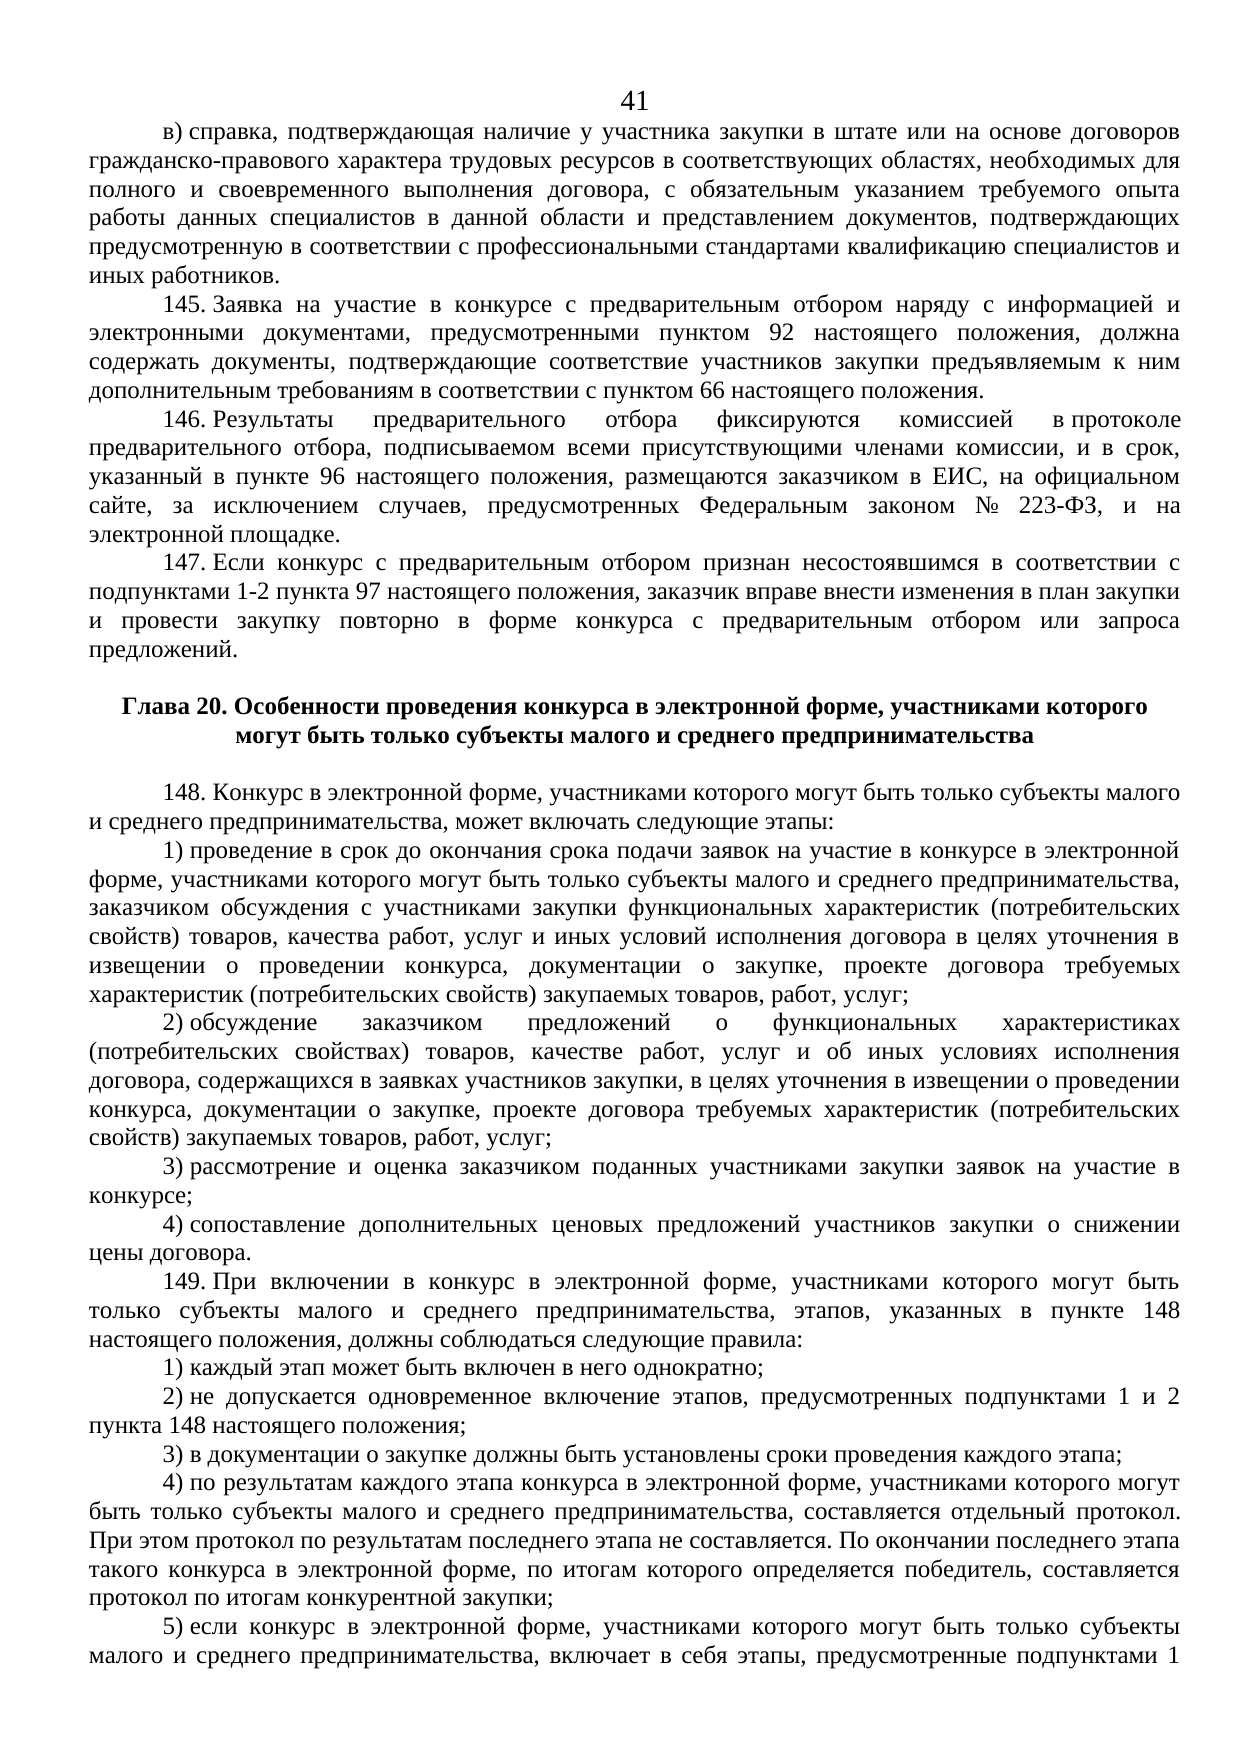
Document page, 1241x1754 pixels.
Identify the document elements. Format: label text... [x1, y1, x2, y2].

text 148. Конкурс в электронной форме, участниками которого могут быть только субъекты малого и среднего предпринимательства, может включать следующие этапы: [89, 777, 1181, 835]
text 1) каждый этап может быть включен в него однократно; [89, 1352, 1181, 1381]
text 2) обсуждение заказчиком предложений о функциональных характеристиках (потребительских свойствах) товаров, качестве работ, услуг и об иных условиях исполнения договора, содержащихся в заявках участников закупки, в целях уточнения в извещении о проведении конкурса, документации о закупке, проекте договора требуемых характеристик (потребительских свойств) закупаемых товаров, работ, услуг; [89, 1007, 1181, 1151]
text 145. Заявка на участие в конкурсе с предварительным отбором наряду с информацией и электронными документами, предусмотренными пунктом 92 настоящего положения, должна содержать документы, подтверждающие соответствие участников закупки предъявляемым к ним дополнительным требованиям в соответствии с пунктом 66 настоящего положения. [89, 289, 1181, 404]
text 4) сопоставление дополнительных ценовых предложений участников закупки о снижении цены договора. [89, 1209, 1181, 1266]
text 3) рассмотрение и оценка заказчиком поданных участниками закупки заявок на участие в конкурсе; [89, 1151, 1181, 1209]
text 5) если конкурс в электронной форме, участниками которого могут быть только субъекты малого и среднего предпринимательства, включает в себя этапы, предусмотренные подпунктами 1 [89, 1611, 1181, 1669]
text 3) в документации о закупке должны быть установлены сроки проведения каждого этапа; [89, 1439, 1181, 1467]
text 1) проведение в срок до окончания срока подачи заявок на участие в конкурсе в электронной форме, участниками которого могут быть только субъекты малого и среднего предпринимательства, заказчиком обсуждения с участниками закупки функциональных характеристик (потребительских свойств) товаров, качества работ, услуг и иных условий исполнения договора в целях уточнения в извещении о проведении конкурса, документации о закупке, проекте договора требуемых характеристик (потребительских свойств) закупаемых товаров, работ, услуг; [89, 835, 1181, 1007]
text 2) не допускается одновременное включение этапов, предусмотренных подпунктами 1 и 2 пункта 148 настоящего положения; [89, 1381, 1181, 1439]
text в) справка, подтверждающая наличие у участника закупки в штате или на основе договоров гражданско-правового характера трудовых ресурсов в соответствующих областях, необходимых для полного и своевременного выполнения договора, с обязательным указанием требуемого опыта работы данных специалистов в данной области и представлением документов, подтверждающих предусмотренную в соответствии с профессиональными стандартами квалификацию специалистов и иных работников. [89, 116, 1181, 289]
text 149. При включении в конкурс в электронной форме, участниками которого могут быть только субъекты малого и среднего предпринимательства, этапов, указанных в пункте 148 настоящего положения, должны соблюдаться следующие правила: [89, 1266, 1181, 1352]
text 147. Если конкурс с предварительным отбором признан несостоявшимся в соответствии с подпунктами 1-2 пункта 97 настоящего положения, заказчик вправе внести изменения в план закупки и провести закупку повторно в форме конкурса с предварительным отбором или запроса предложений. [89, 547, 1181, 662]
text Глава 20. Особенности проведения конкурса в электронной форме, участниками которого могут быть только субъекты малого и среднего предпринимательства [89, 691, 1181, 749]
text 146. Результаты предварительного отбора фиксируются комиссией в протоколе предварительного отбора, подписываемом всеми присутствующими членами комиссии, и в срок, указанный в пункте 96 настоящего положения, размещаются заказчиком в ЕИС, на официальном сайте, за исключением случаев, предусмотренных Федеральным законом № 223-ФЗ, и на электронной площадке. [89, 404, 1181, 547]
text 4) по результатам каждого этапа конкурса в электронной форме, участниками которого могут быть только субъекты малого и среднего предпринимательства, составляется отдельный протокол. При этом протокол по результатам последнего этапа не составляется. По окончании последнего этапа такого конкурса в электронной форме, по итогам которого определяется победитель, составляется протокол по итогам конкурентной закупки; [89, 1467, 1181, 1611]
